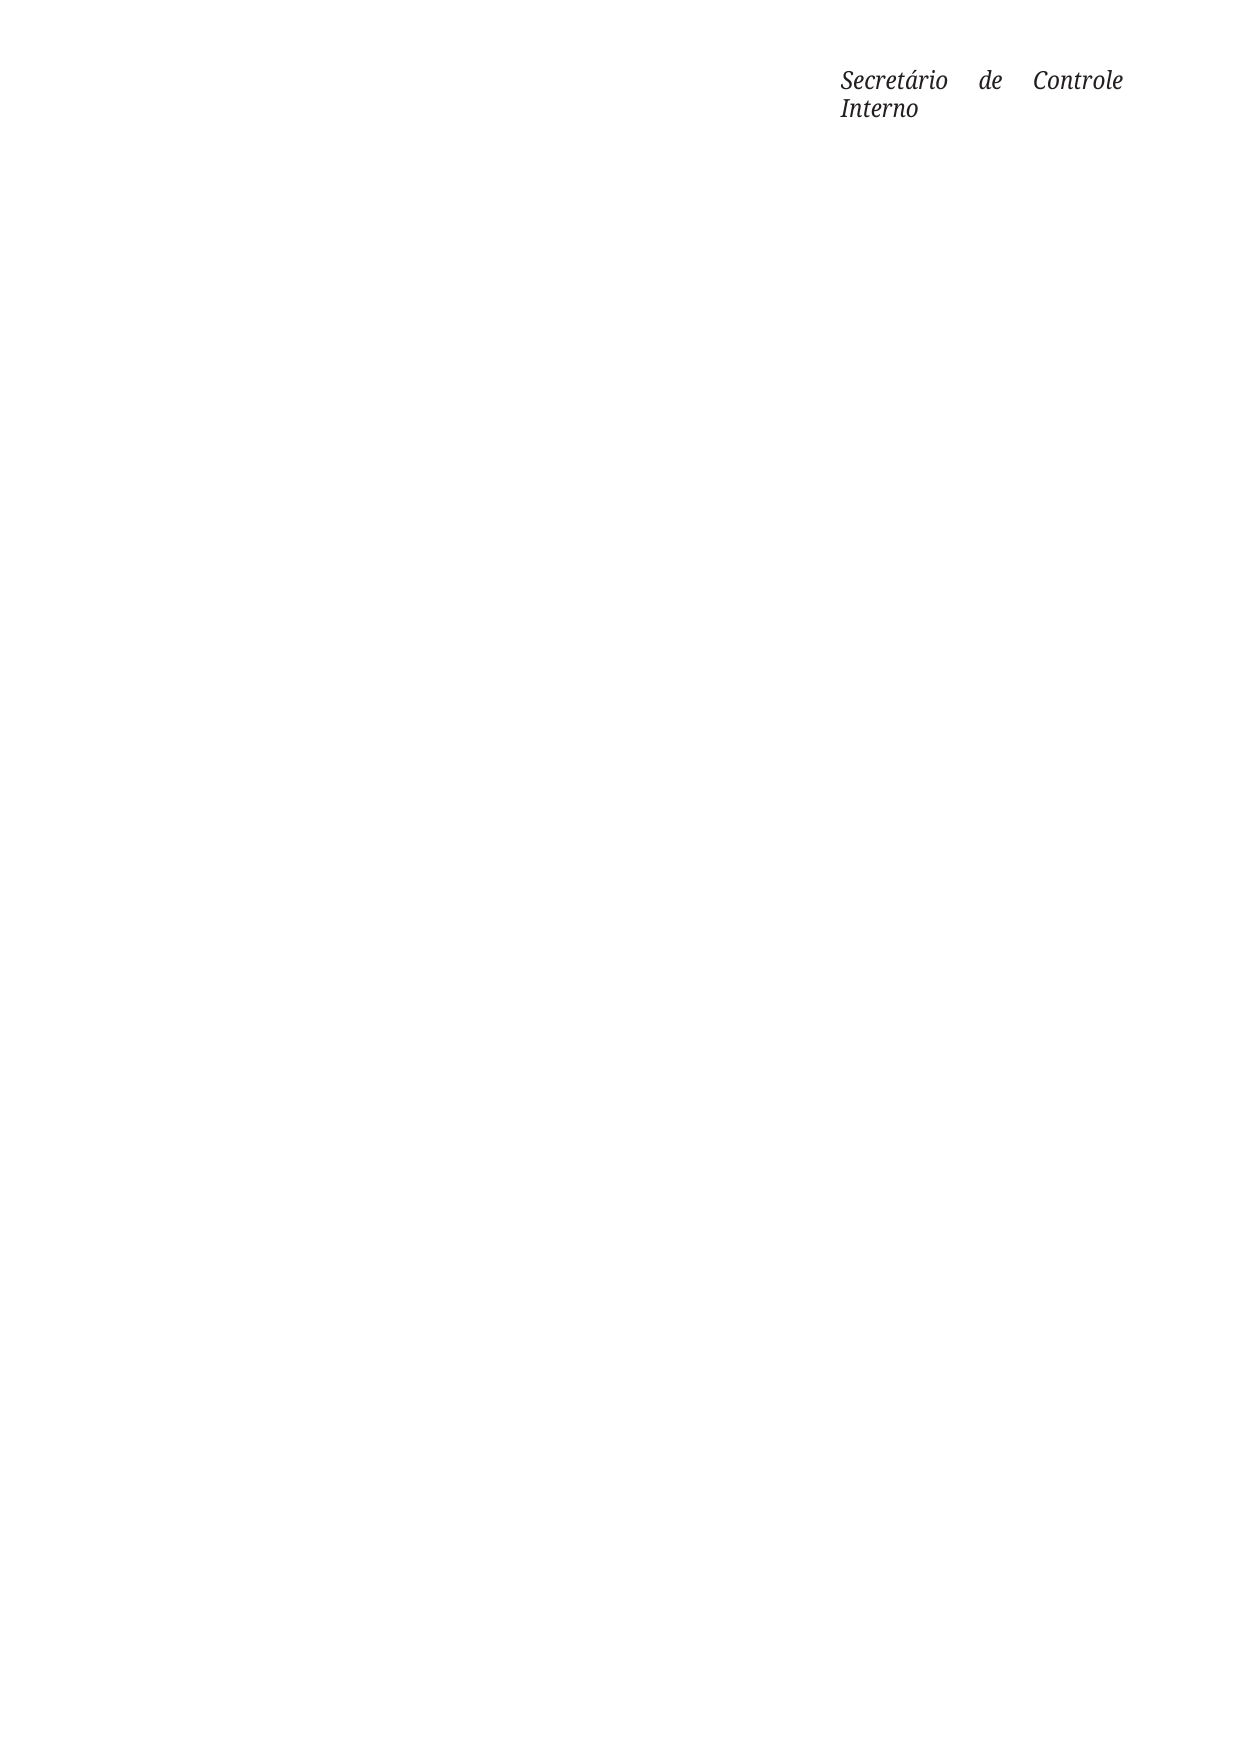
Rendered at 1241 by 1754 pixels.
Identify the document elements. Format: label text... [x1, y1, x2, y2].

text Secretário de Controle Interno [828, 62, 1123, 124]
